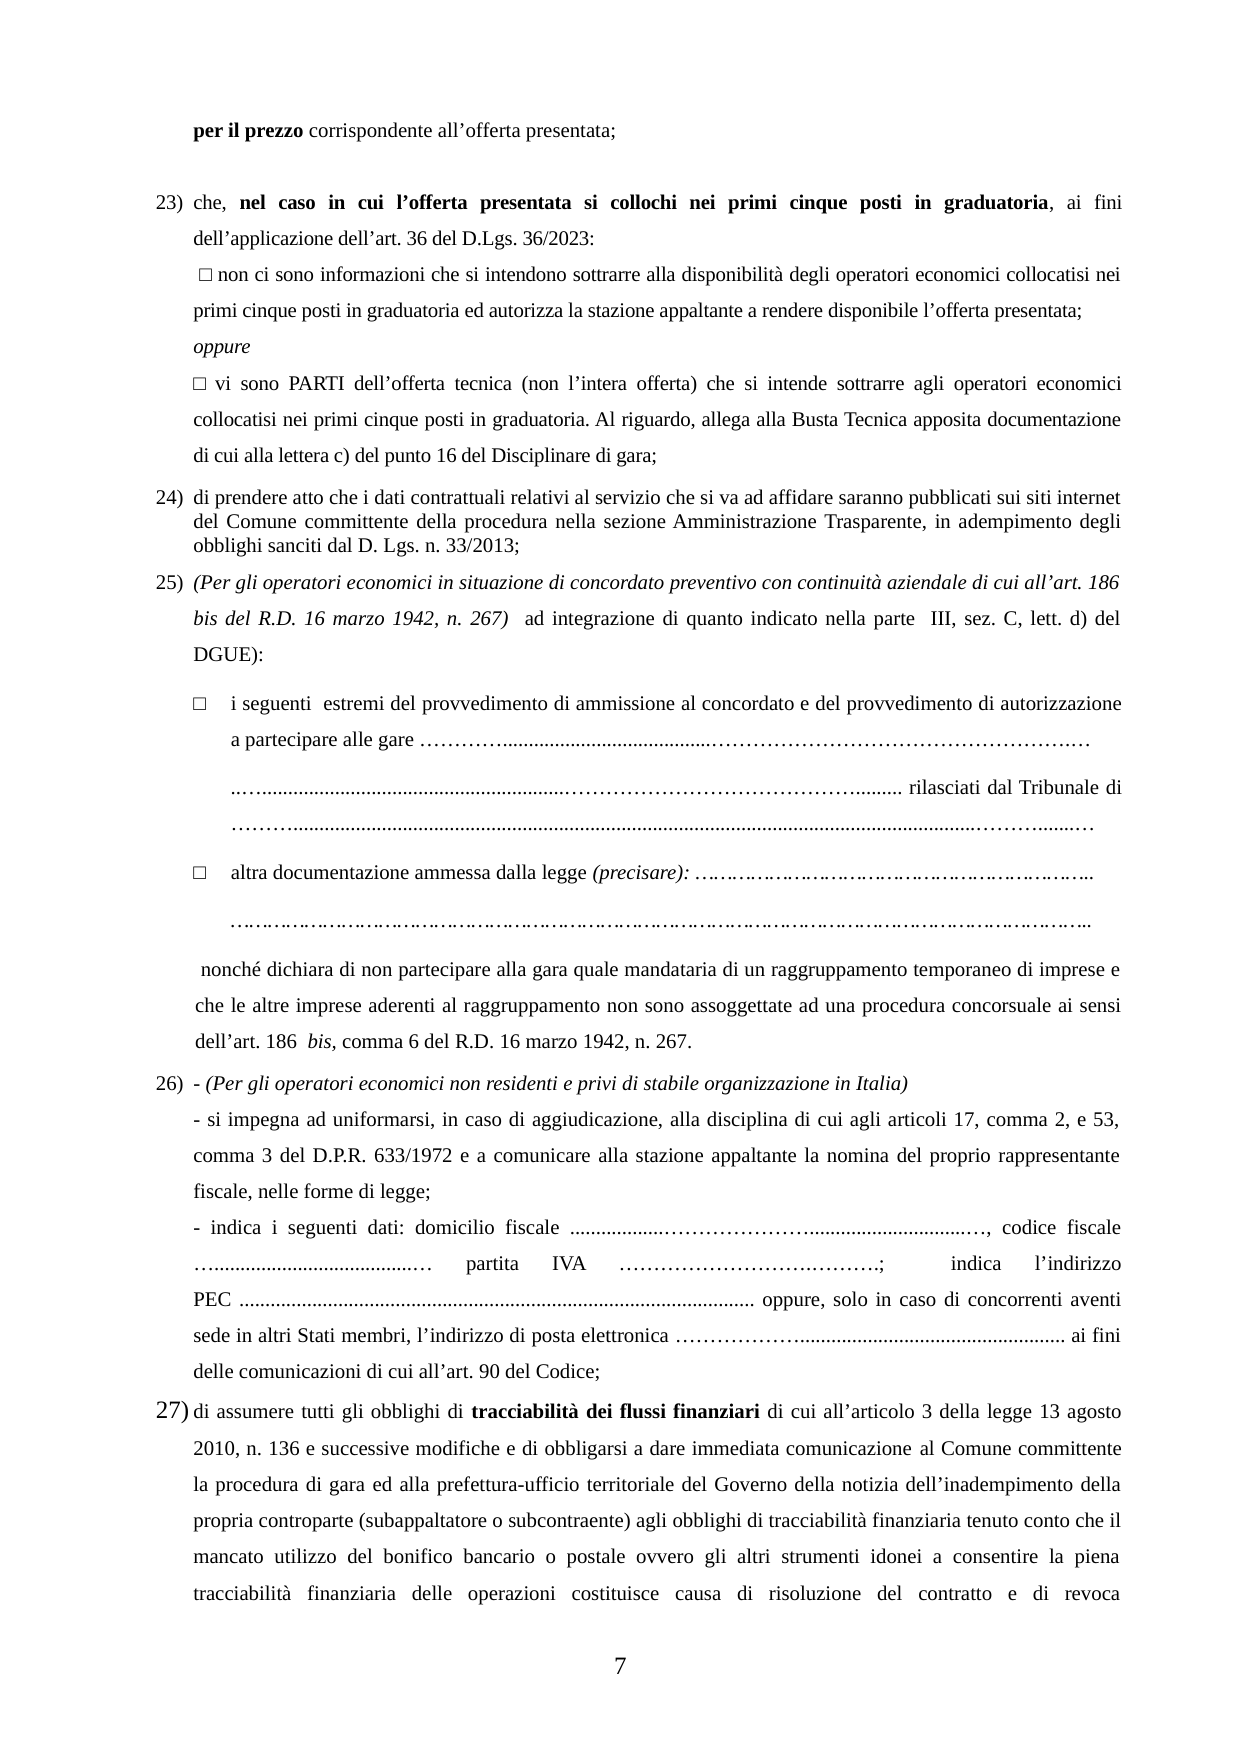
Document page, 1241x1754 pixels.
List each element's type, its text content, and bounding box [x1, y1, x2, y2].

list ………………………………………………………………………………………………………………………….. [193, 908, 1122, 932]
list (Per gli operatori economici in situazione di concordato preventivo con continuità aziendale di cui all’art. 186 bis del R.D. 16 marzo 1942, n. 267) ad integrazione di quanto indicato nella parte III, sez. C, lett. d) del DGUE): [156, 570, 1122, 666]
list di prendere atto che i dati contrattuali relativi al servizio che si va ad affidare saranno pubblicati sui siti internet del Comune committente della procedura nella sezione Amministrazione Trasparente, in adempimento degli obblighi sanciti dal D. Lgs. n. 33/2013; [156, 485, 1122, 557]
list altra documentazione ammessa dalla legge (precisare): ……………………………………………………….. [193, 860, 1122, 884]
list □ non ci sono informazioni che si intendono sottrarre alla disponibilità degli operatori economici collocatisi nei primi cinque posti in graduatoria ed autorizza la stazione appaltante a rendere disponibile l’offerta presentata; [156, 262, 1122, 322]
list □ vi sono PARTI dell’offerta tecnica (non l’intera offerta) che si intende sottrarre agli operatori economici collocatisi nei primi cinque posti in graduatoria. Al riguardo, allega alla Busta Tecnica apposita documentazione di cui alla lettera c) del punto 16 del Disciplinare di gara; [156, 370, 1122, 467]
list ..…..........................................................……………………………………......... rilasciati dal Tribunale di ………...................................................................................................................................……….......… [195, 775, 1122, 835]
list di assumere tutti gli obblighi di tracciabilità dei flussi finanziari di cui all’articolo 3 della legge 13 agosto 2010, n. 136 e successive modifiche e di obbligarsi a dare immediata comunicazione al Comune committente la procedura di gara ed alla prefettura-ufficio territoriale del Governo della notizia dell’inadempimento della propria controparte (subappaltatore o subcontraente) agli obblighi di tracciabilità finanziaria tenuto conto che il mancato utilizzo del bonifico bancario o postale ovvero gli altri strumenti idonei a consentire la piena tracciabilità finanziaria delle operazioni costituisce causa di risoluzione del contratto e di revoca [156, 1396, 1122, 1604]
list che, nel caso in cui l’offerta presentata si collochi nei primi cinque posti in graduatoria, ai fini dell’applicazione dell’art. 36 del D.Lgs. 36/2023: [156, 190, 1122, 250]
list - si impegna ad uniformarsi, in caso di aggiudicazione, alla disciplina di cui agli articoli 17, comma 2, e 53, comma 3 del D.P.R. 633/1972 e a comunicare alla stazione appaltante la nomina del proprio rappresentante fiscale, nelle forme di legge; [156, 1107, 1122, 1203]
list nonché dichiara di non partecipare alla gara quale mandataria di un raggruppamento temporaneo di imprese e che le altre imprese aderenti al raggruppamento non sono assoggettate ad una procedura concorsuale ai sensi dell’art. 186 bis, comma 6 del R.D. 16 marzo 1942, n. 267. [159, 957, 1122, 1053]
list per il prezzo corrispondente all’offerta presentata; [156, 118, 1122, 142]
list - indica i seguenti dati: domicilio fiscale ..................…………………..............................…, codice fiscale …......................................… partita IVA ……………………….……….; indica l’indirizzo PEC ................................................................................................... oppure, solo in caso di concorrenti aventi sede in altri Stati membri, l’indirizzo di posta elettronica ………………................................................... ai fini delle comunicazioni di cui all’art. 90 del Codice; [156, 1215, 1122, 1383]
list oppure [156, 334, 1122, 358]
list i seguenti estremi del provvedimento di ammissione al concordato e del provvedimento di autorizzazione a partecipare alle gare …………........................................…………………………………………….… [193, 691, 1122, 751]
list - (Per gli operatori economici non residenti e privi di stabile organizzazione in Italia) [156, 1071, 1122, 1095]
